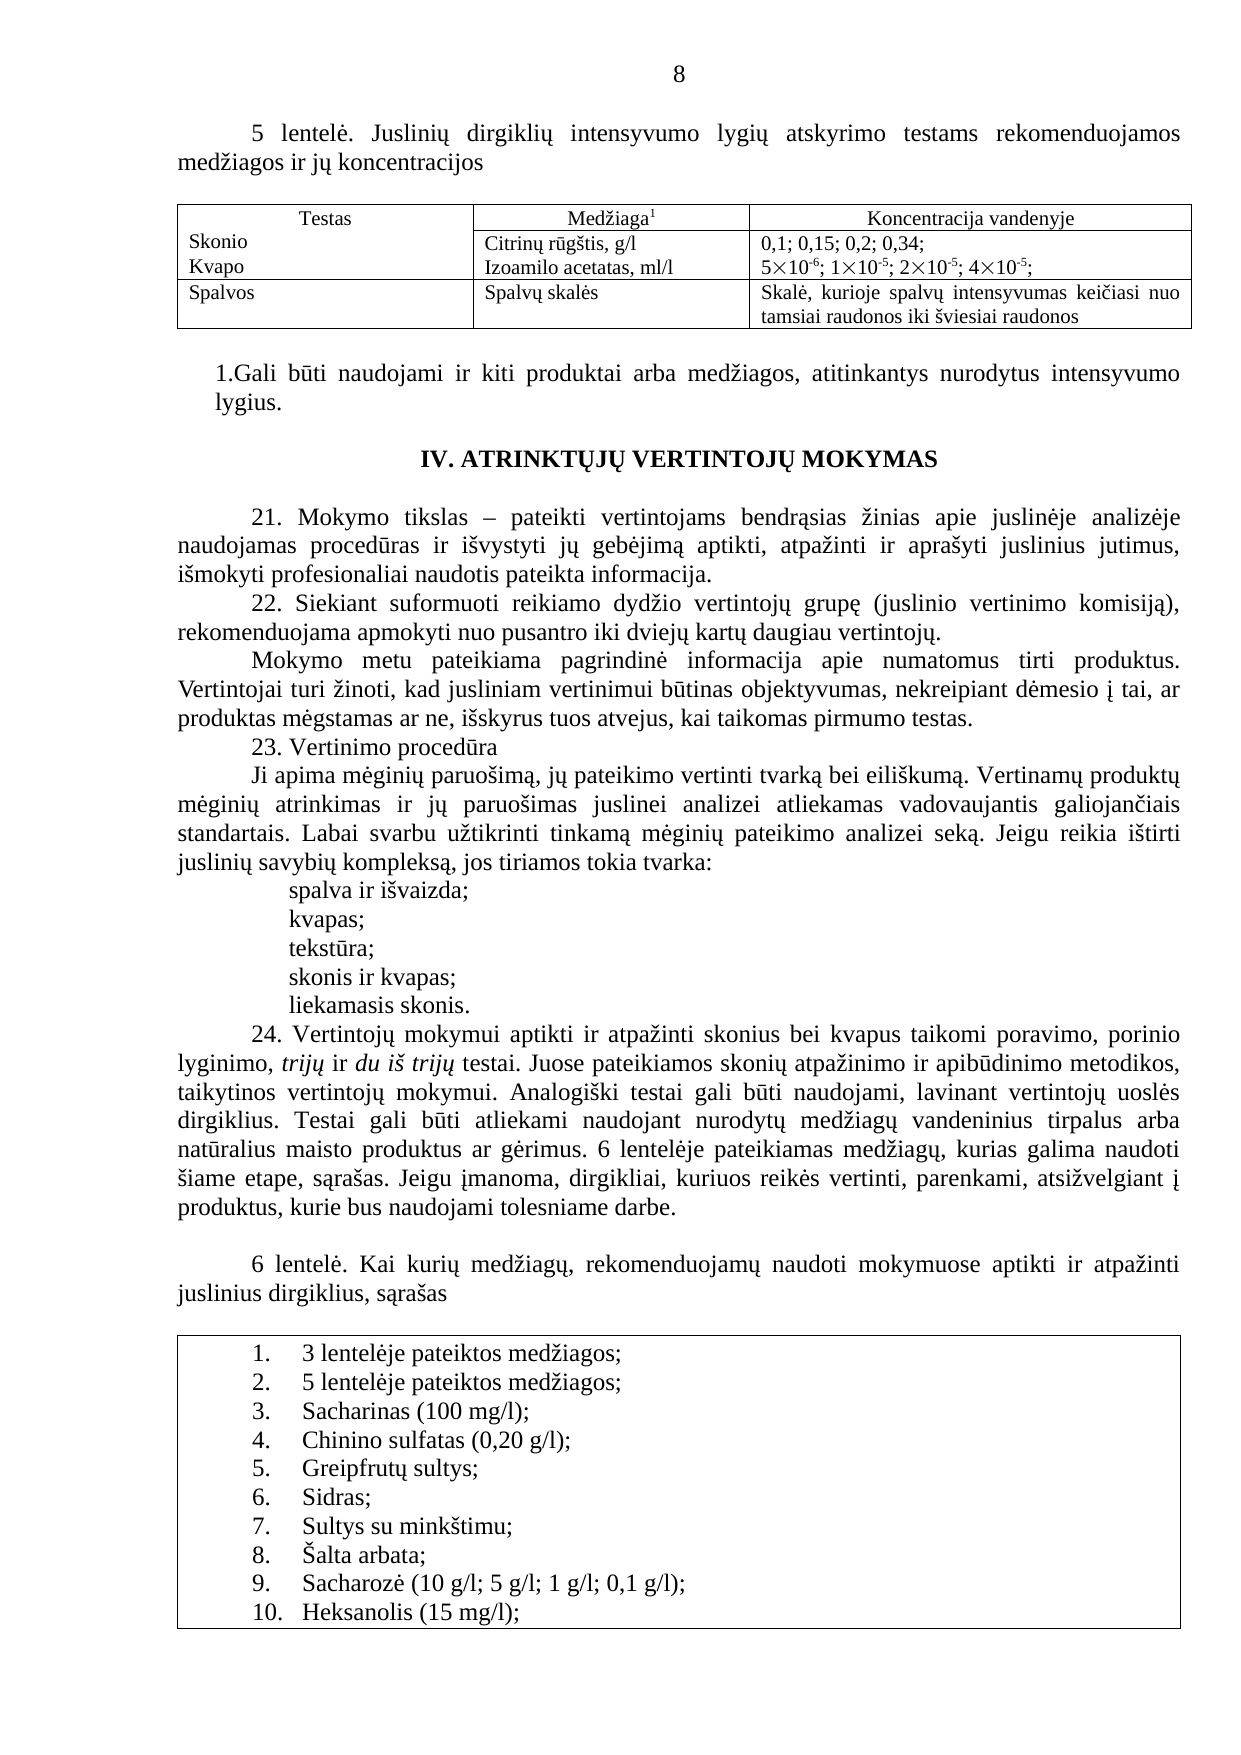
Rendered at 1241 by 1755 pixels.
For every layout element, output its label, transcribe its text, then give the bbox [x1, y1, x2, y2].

text 5. Greipfrutų sultys; [178, 1450, 1180, 1479]
table_header Koncentracija vandenyje [750, 205, 1191, 229]
text 6 lentelė. Kai kurių medžiagų, rekomenduojamų naudoti mokymuose aptikti ir atpažinti juslinius dirgiklius, sąrašas [177, 1249, 1181, 1307]
text Ji apima mėginių paruošimą, jų pateikimo vertinti tvarką bei eiliškumą. Vertinamų produktų mėginių atrinkimas ir jų paruošimas juslinei analizei atliekamas vadovaujantis galiojančiais standartais. Labai svarbu užtikrinti tinkamą mėginių pateikimo analizei seką. Jeigu reikia ištirti juslinių savybių kompleksą, jos tiriamos tokia tvarka: [177, 760, 1181, 875]
table_cell Citrinų rūgštis, g/l Izoamilo acetatas, ml/l [474, 231, 749, 279]
text 4. Chinino sulfatas (0,20 g/l); [178, 1422, 1180, 1450]
text 2. 5 lentelėje pateiktos medžiagos; [178, 1364, 1180, 1393]
table_cell Spalvos [178, 280, 473, 328]
text skonis ir kvapas; [215, 962, 1181, 990]
table_header Medžiaga1 [474, 205, 749, 229]
table_cell 0,1; 0,15; 0,2; 0,34; 510-6; 110-5; 210-5; 410-5; [750, 231, 1191, 279]
text IV. ATRINKTŲJŲ VERTINTOJŲ MOKYMAS [177, 444, 1181, 473]
table_header Testas Skonio Kvapo [178, 205, 473, 279]
text tekstūra; [215, 933, 1181, 962]
table_cell Spalvų skalės [474, 280, 749, 328]
text spalva ir išvaizda; [215, 875, 1181, 904]
text 9. Sacharozė (10 g/l; 5 g/l; 1 g/l; 0,1 g/l); [178, 1565, 1180, 1594]
text 22. Siekiant suformuoti reikiamo dydžio vertintojų grupę (juslinio vertinimo komisiją), rekomenduojama apmokyti nuo pusantro iki dviejų kartų daugiau vertintojų. [177, 588, 1181, 645]
text liekamasis skonis. [215, 990, 1181, 1019]
text 24. Vertintojų mokymui aptikti ir atpažinti skonius bei kvapus taikomi poravimo, porinio lyginimo, trijų ir du iš trijų testai. Juose pateikiamos skonių atpažinimo ir apibūdinimo metodikos, taikytinos vertintojų mokymui. Analogiški testai gali būti naudojami, lavinant vertintojų uoslės dirgiklius. Testai gali būti atliekami naudojant nurodytų medžiagų vandeninius tirpalus arba natūralius maisto produktus ar gėrimus. 6 lentelėje pateikiamas medžiagų, kurias galima naudoti šiame etape, sąrašas. Jeigu įmanoma, dirgikliai, kuriuos reikės vertinti, parenkami, atsižvelgiant į produktus, kurie bus naudojami tolesniame darbe. [177, 1019, 1181, 1220]
text kvapas; [215, 904, 1181, 933]
text 5 lentelė. Juslinių dirgiklių intensyvumo lygių atskyrimo testams rekomenduojamos medžiagos ir jų koncentracijos [177, 118, 1181, 176]
text 10. Heksanolis (15 mg/l); [178, 1594, 1180, 1628]
text Mokymo metu pateikiama pagrindinė informacija apie numatomus tirti produktus. Vertintojai turi žinoti, kad jusliniam vertinimui būtinas objektyvumas, nekreipiant dėmesio į tai, ar produktas mėgstamas ar ne, išskyrus tuos atvejus, kai taikomas pirmumo testas. [177, 645, 1181, 732]
text 8. Šalta arbata; [178, 1537, 1180, 1565]
text 3. Sacharinas (100 mg/l); [178, 1393, 1180, 1422]
text 23. Vertinimo procedūra [177, 732, 1181, 760]
text 1. 3 lentelėje pateiktos medžiagos; [178, 1336, 1180, 1364]
table_cell Skalė, kurioje spalvų intensyvumas keičiasi nuo tamsiai raudonos iki šviesiai raudonos [750, 280, 1191, 328]
text 6. Sidras; [178, 1479, 1180, 1508]
text 1.Gali būti naudojami ir kiti produktai arba medžiagos, atitinkantys nurodytus intensyvumo lygius. [215, 358, 1181, 415]
text 21. Mokymo tikslas – pateikti vertintojams bendrąsias žinias apie juslinėje analizėje naudojamas procedūras ir išvystyti jų gebėjimą aptikti, atpažinti ir aprašyti juslinius jutimus, išmokyti profesionaliai naudotis pateikta informacija. [177, 502, 1181, 588]
text 7. Sultys su minkštimu; [178, 1508, 1180, 1537]
